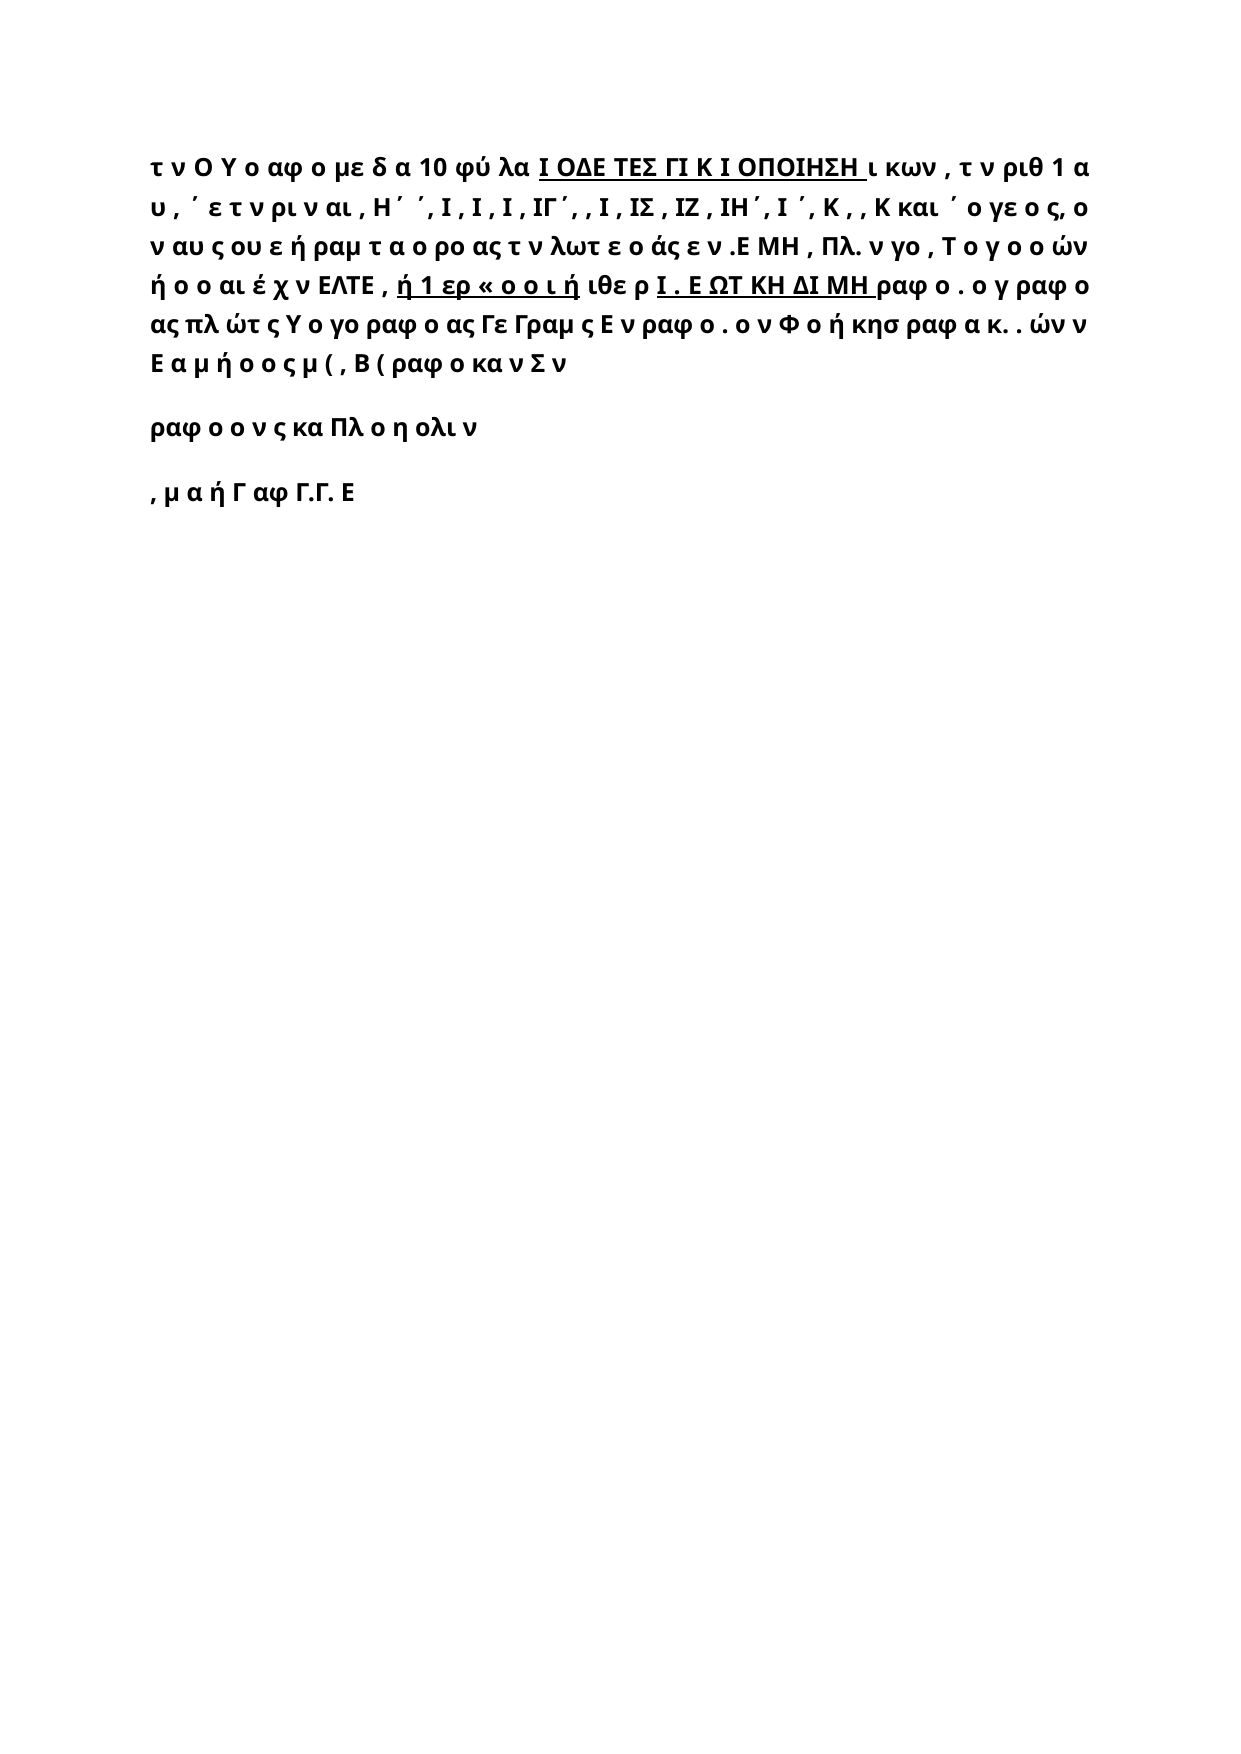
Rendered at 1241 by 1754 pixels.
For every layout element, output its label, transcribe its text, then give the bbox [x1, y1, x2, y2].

text ραφ ο ο ν ς κα Πλ ο η ολι ν [150, 410, 1090, 444]
text τ ν Ο Υ ο αφ ο με δ α 10 φύ λα Ι ΟΔΕ ΤΕΣ ΓΙ Κ Ι ΟΠΟΙΗΣΗ ι κων , τ ν ριθ 1 α υ , ΄ ε τ ν ρι ν αι , Η΄ ΄, Ι , Ι , Ι , ΙΓ΄, , Ι , ΙΣ , ΙΖ , ΙΗ΄, Ι ΄, Κ , , Κ και ΄ ο γε ο ς, ο ν αυ ς ου ε ή ραμ τ α ο ρο ας τ ν λωτ ε ο άς ε ν .Ε ΜΗ , Πλ. ν γο , Τ ο γ ο ο ών ή ο ο αι έ χ ν ΕΛΤΕ , ή 1 ερ « ο ο ι ή ιθε ρ Ι . Ε ΩΤ ΚΗ ΔΙ ΜΗ ραφ ο . ο γ ραφ ο ας πλ ώτ ς Υ ο γο ραφ ο ας Γε Γραμ ς Ε ν ραφ ο . ο ν Φ ο ή κησ ραφ α κ. . ών ν Ε α μ ή ο ο ς μ ( , Β ( ραφ ο κα ν Σ ν [150, 150, 1090, 380]
text , μ α ή Γ αφ Γ.Γ. Ε [150, 474, 1090, 508]
